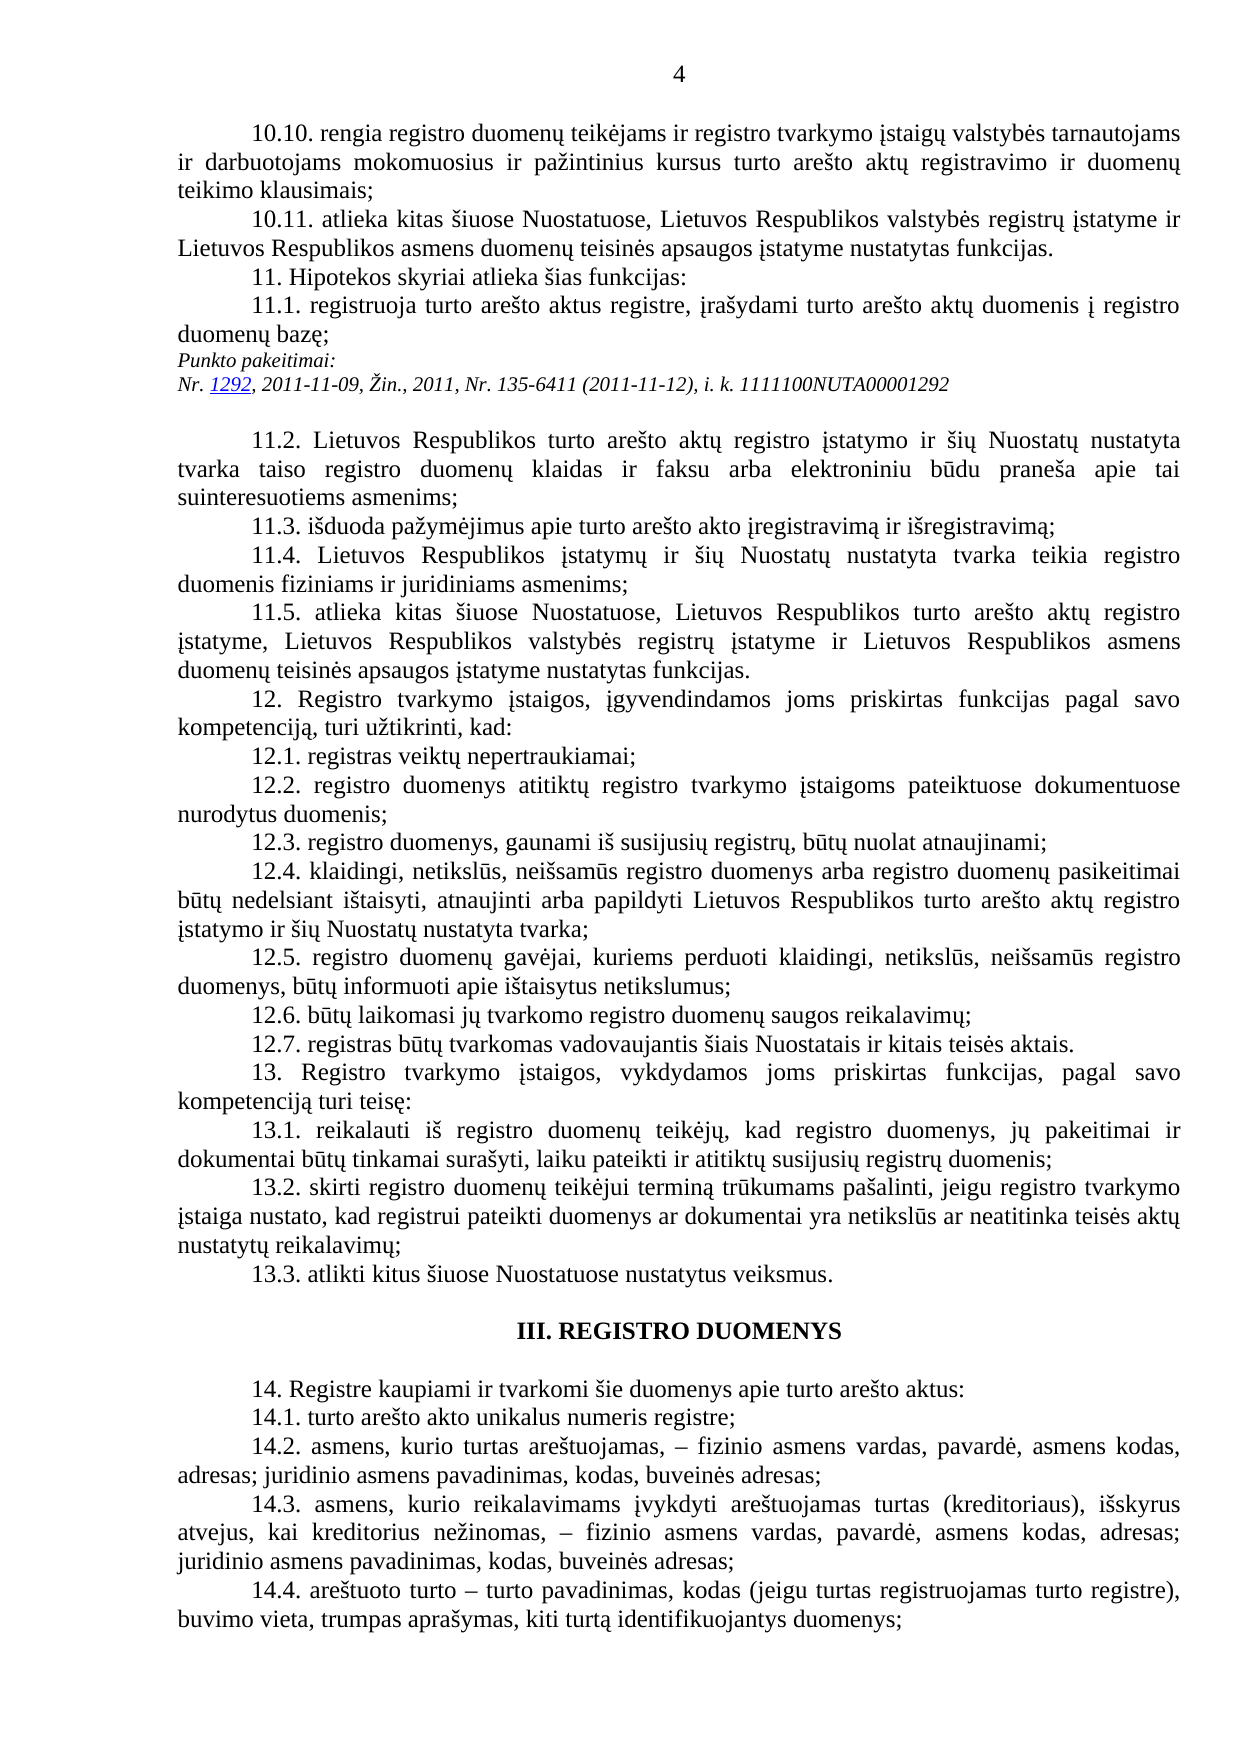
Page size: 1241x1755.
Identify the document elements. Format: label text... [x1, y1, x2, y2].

text 13. Registro tvarkymo įstaigos, vykdydamos joms priskirtas funkcijas, pagal savo kompetenciją turi teisę: [177, 1057, 1181, 1115]
text 10.11. atlieka kitas šiuose Nuostatuose, Lietuvos Respublikos valstybės registrų įstatyme ir Lietuvos Respublikos asmens duomenų teisinės apsaugos įstatyme nustatytas funkcijas. [177, 204, 1181, 262]
text 11.3. išduoda pažymėjimus apie turto arešto akto įregistravimą ir išregistravimą; [177, 511, 1181, 540]
text 12.1. registras veiktų nepertraukiamai; [177, 741, 1181, 770]
text 14.1. turto arešto akto unikalus numeris registre; [177, 1402, 1181, 1431]
text 14.4. areštuoto turto – turto pavadinimas, kodas (jeigu turtas registruojamas turto registre), buvimo vieta, trumpas aprašymas, kiti turtą identifikuojantys duomenys; [177, 1575, 1181, 1632]
text 13.1. reikalauti iš registro duomenų teikėjų, kad registro duomenys, jų pakeitimai ir dokumentai būtų tinkamai surašyti, laiku pateikti ir atitiktų susijusių registrų duomenis; [177, 1115, 1181, 1172]
text 11.2. Lietuvos Respublikos turto arešto aktų registro įstatymo ir šių Nuostatų nustatyta tvarka taiso registro duomenų klaidas ir faksu arba elektroniniu būdu praneša apie tai suinteresuotiems asmenims; [177, 425, 1181, 511]
text 12. Registro tvarkymo įstaigos, įgyvendindamos joms priskirtas funkcijas pagal savo kompetenciją, turi užtikrinti, kad: [177, 684, 1181, 741]
text 14.2. asmens, kurio turtas areštuojamas, – fizinio asmens vardas, pavardė, asmens kodas, adresas; juridinio asmens pavadinimas, kodas, buveinės adresas; [177, 1431, 1181, 1489]
text Nr. 1292, 2011-11-09, Žin., 2011, Nr. 135-6411 (2011-11-12), i. k. 1111100NUTA00001292 [177, 372, 1181, 396]
text 12.6. būtų laikomasi jų tvarkomo registro duomenų saugos reikalavimų; [177, 1000, 1181, 1029]
text 11.1. registruoja turto arešto aktus registre, įrašydami turto arešto aktų duomenis į registro duomenų bazę; [177, 291, 1181, 348]
text 12.5. registro duomenų gavėjai, kuriems perduoti klaidingi, netikslūs, neišsamūs registro duomenys, būtų informuoti apie ištaisytus netikslumus; [177, 942, 1181, 1000]
text 12.3. registro duomenys, gaunami iš susijusių registrų, būtų nuolat atnaujinami; [177, 827, 1181, 856]
text 11. Hipotekos skyriai atlieka šias funkcijas: [177, 262, 1181, 291]
text 14. Registre kaupiami ir tvarkomi šie duomenys apie turto arešto aktus: [177, 1374, 1181, 1402]
text Punkto pakeitimai: [177, 348, 1181, 372]
text 10.10. rengia registro duomenų teikėjams ir registro tvarkymo įstaigų valstybės tarnautojams ir darbuotojams mokomuosius ir pažintinius kursus turto arešto aktų registravimo ir duomenų teikimo klausimais; [177, 118, 1181, 204]
text 11.4. Lietuvos Respublikos įstatymų ir šių Nuostatų nustatyta tvarka teikia registro duomenis fiziniams ir juridiniams asmenims; [177, 540, 1181, 597]
text 13.2. skirti registro duomenų teikėjui terminą trūkumams pašalinti, jeigu registro tvarkymo įstaiga nustato, kad registrui pateikti duomenys ar dokumentai yra netikslūs ar neatitinka teisės aktų nustatytų reikalavimų; [177, 1172, 1181, 1259]
text 12.2. registro duomenys atitiktų registro tvarkymo įstaigoms pateiktuose dokumentuose nurodytus duomenis; [177, 770, 1181, 827]
text 11.5. atlieka kitas šiuose Nuostatuose, Lietuvos Respublikos turto arešto aktų registro įstatyme, Lietuvos Respublikos valstybės registrų įstatyme ir Lietuvos Respublikos asmens duomenų teisinės apsaugos įstatyme nustatytas funkcijas. [177, 597, 1181, 684]
text III. Registro duomenys [177, 1316, 1181, 1345]
text 14.3. asmens, kurio reikalavimams įvykdyti areštuojamas turtas (kreditoriaus), išskyrus atvejus, kai kreditorius nežinomas, – fizinio asmens vardas, pavardė, asmens kodas, adresas; juridinio asmens pavadinimas, kodas, buveinės adresas; [177, 1489, 1181, 1575]
text 12.7. registras būtų tvarkomas vadovaujantis šiais Nuostatais ir kitais teisės aktais. [177, 1029, 1181, 1057]
text 12.4. klaidingi, netikslūs, neišsamūs registro duomenys arba registro duomenų pasikeitimai būtų nedelsiant ištaisyti, atnaujinti arba papildyti Lietuvos Respublikos turto arešto aktų registro įstatymo ir šių Nuostatų nustatyta tvarka; [177, 856, 1181, 942]
text 13.3. atlikti kitus šiuose Nuostatuose nustatytus veiksmus. [177, 1259, 1181, 1287]
